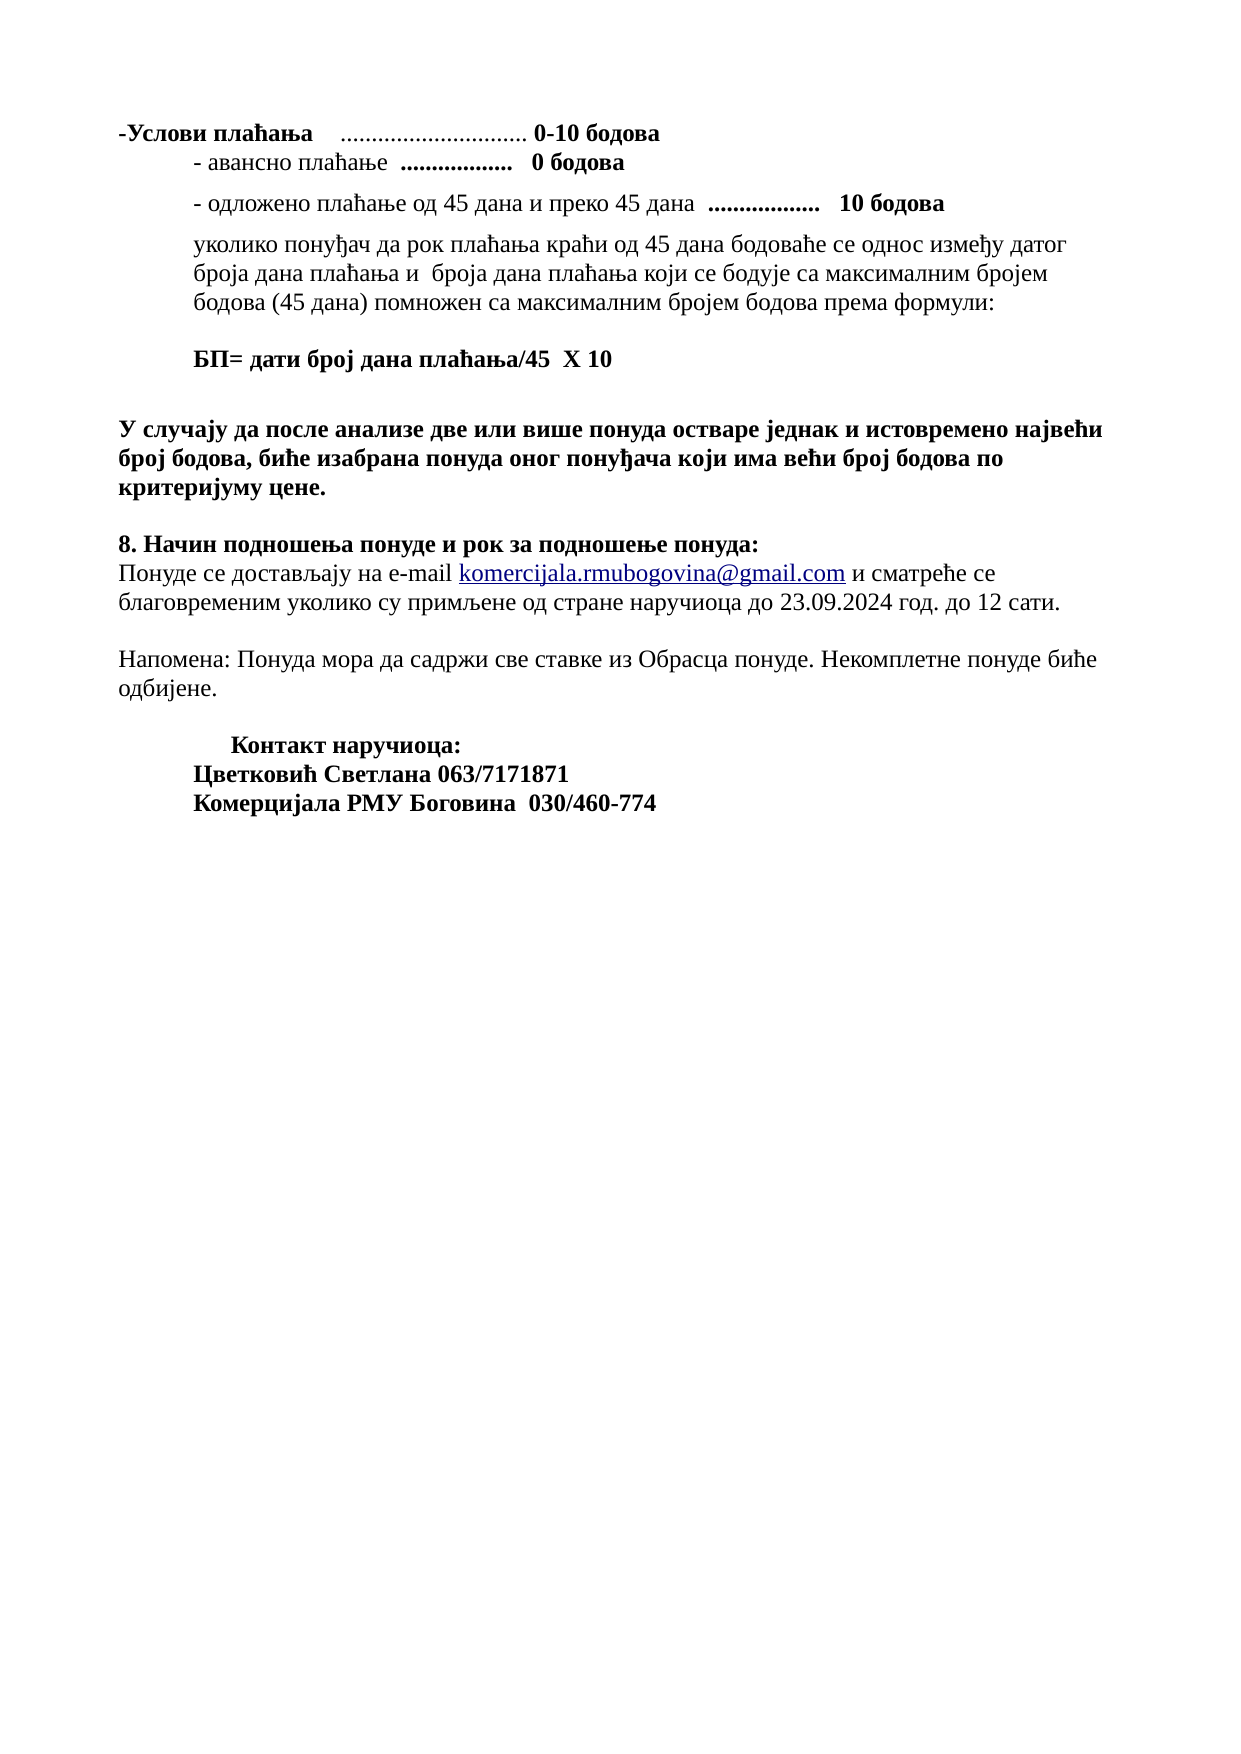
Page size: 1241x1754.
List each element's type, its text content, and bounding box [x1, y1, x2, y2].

text Комерцијала РМУ Боговина 030/460-774 [193, 788, 1122, 817]
text Цветковић Светлана 063/7171871 [193, 759, 1122, 788]
text Напомена: Понуда мора да садржи све ставке из Обрасца понуде. Некомплетне понуде биће одбијене. [118, 644, 1122, 702]
text У случају да после анализе две или више понуда остваре једнак и истовремено највећи број бодова, биће изабрана понуда оног понуђача који има већи број бодова по критеријуму цене. [118, 414, 1122, 501]
list Контакт наручиоца: [193, 731, 1122, 759]
text БП= дати број дана плаћања/45 X 10 [193, 344, 1122, 373]
text - авансно плаћање .................. 0 бодова [193, 147, 1122, 176]
text уколико понуђач да рок плаћања краћи од 45 дана бодоваће се однос између датог броја дана плаћања и броја дана плаћања који се бодује са максималним бројем бодова (45 дана) помножен са максималним бројем бодова према формули: [193, 229, 1122, 316]
text 8. Начин подношења понуде и рок за подношење понуда: [118, 529, 1122, 558]
text Понуде се достављају на e-mail komercijala.rmubogovina@gmail.com и сматреће се благовременим уколико су примљене од стране наручиоца до 23.09.2024 год. до 12 сати. [118, 558, 1122, 616]
text - одложено плаћање од 45 дана и преко 45 дана .................. 10 бодова [193, 188, 1122, 217]
text -Услови плаћања .............................. 0-10 бодова [118, 118, 1122, 147]
